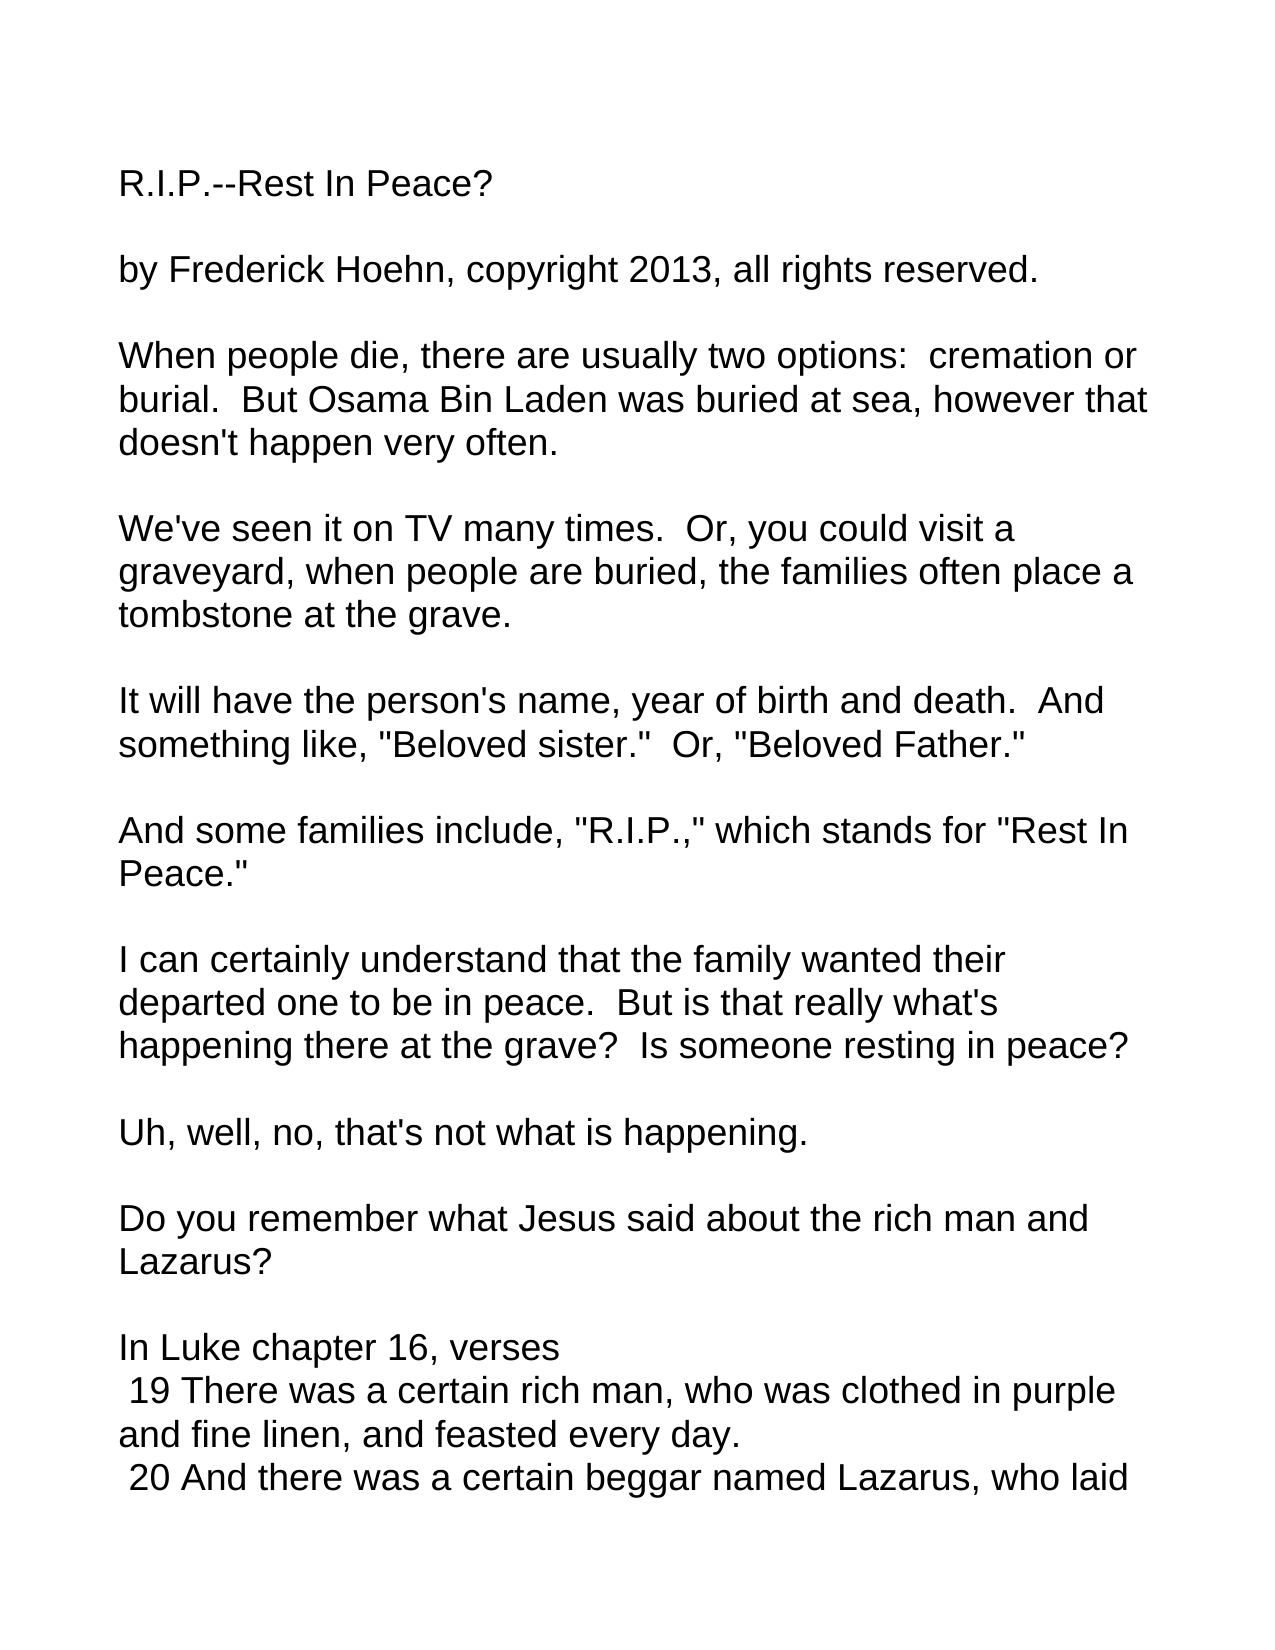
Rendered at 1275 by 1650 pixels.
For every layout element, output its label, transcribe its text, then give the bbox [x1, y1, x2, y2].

text 20 And there was a certain beggar named Lazarus, who laid [118, 1455, 1157, 1498]
text Uh, well, no, that's not what is happening. [118, 1110, 1157, 1153]
text Do you remember what Jesus said about the rich man and Lazarus? [118, 1196, 1157, 1282]
text We've seen it on TV many times. Or, you could visit a graveyard, when people are buried, the families often place a tombstone at the grave. [118, 506, 1157, 636]
text In Luke chapter 16, verses [118, 1326, 1157, 1369]
text When people die, there are usually two options: cremation or burial. But Osama Bin Laden was buried at sea, however that doesn't happen very often. [118, 334, 1157, 463]
text I can certainly understand that the family wanted their departed one to be in peace. But is that really what's happening there at the grave? Is someone resting in peace? [118, 937, 1157, 1067]
text 19 There was a certain rich man, who was clothed in purple and fine linen, and feasted every day. [118, 1369, 1157, 1455]
text R.I.P.--Rest In Peace? [118, 161, 1157, 204]
text It will have the person's name, year of birth and death. And something like, "Beloved sister." Or, "Beloved Father." [118, 679, 1157, 765]
text And some families include, "R.I.P.," which stands for "Rest In Peace." [118, 808, 1157, 894]
text by Frederick Hoehn, copyright 2013, all rights reserved. [118, 247, 1157, 291]
